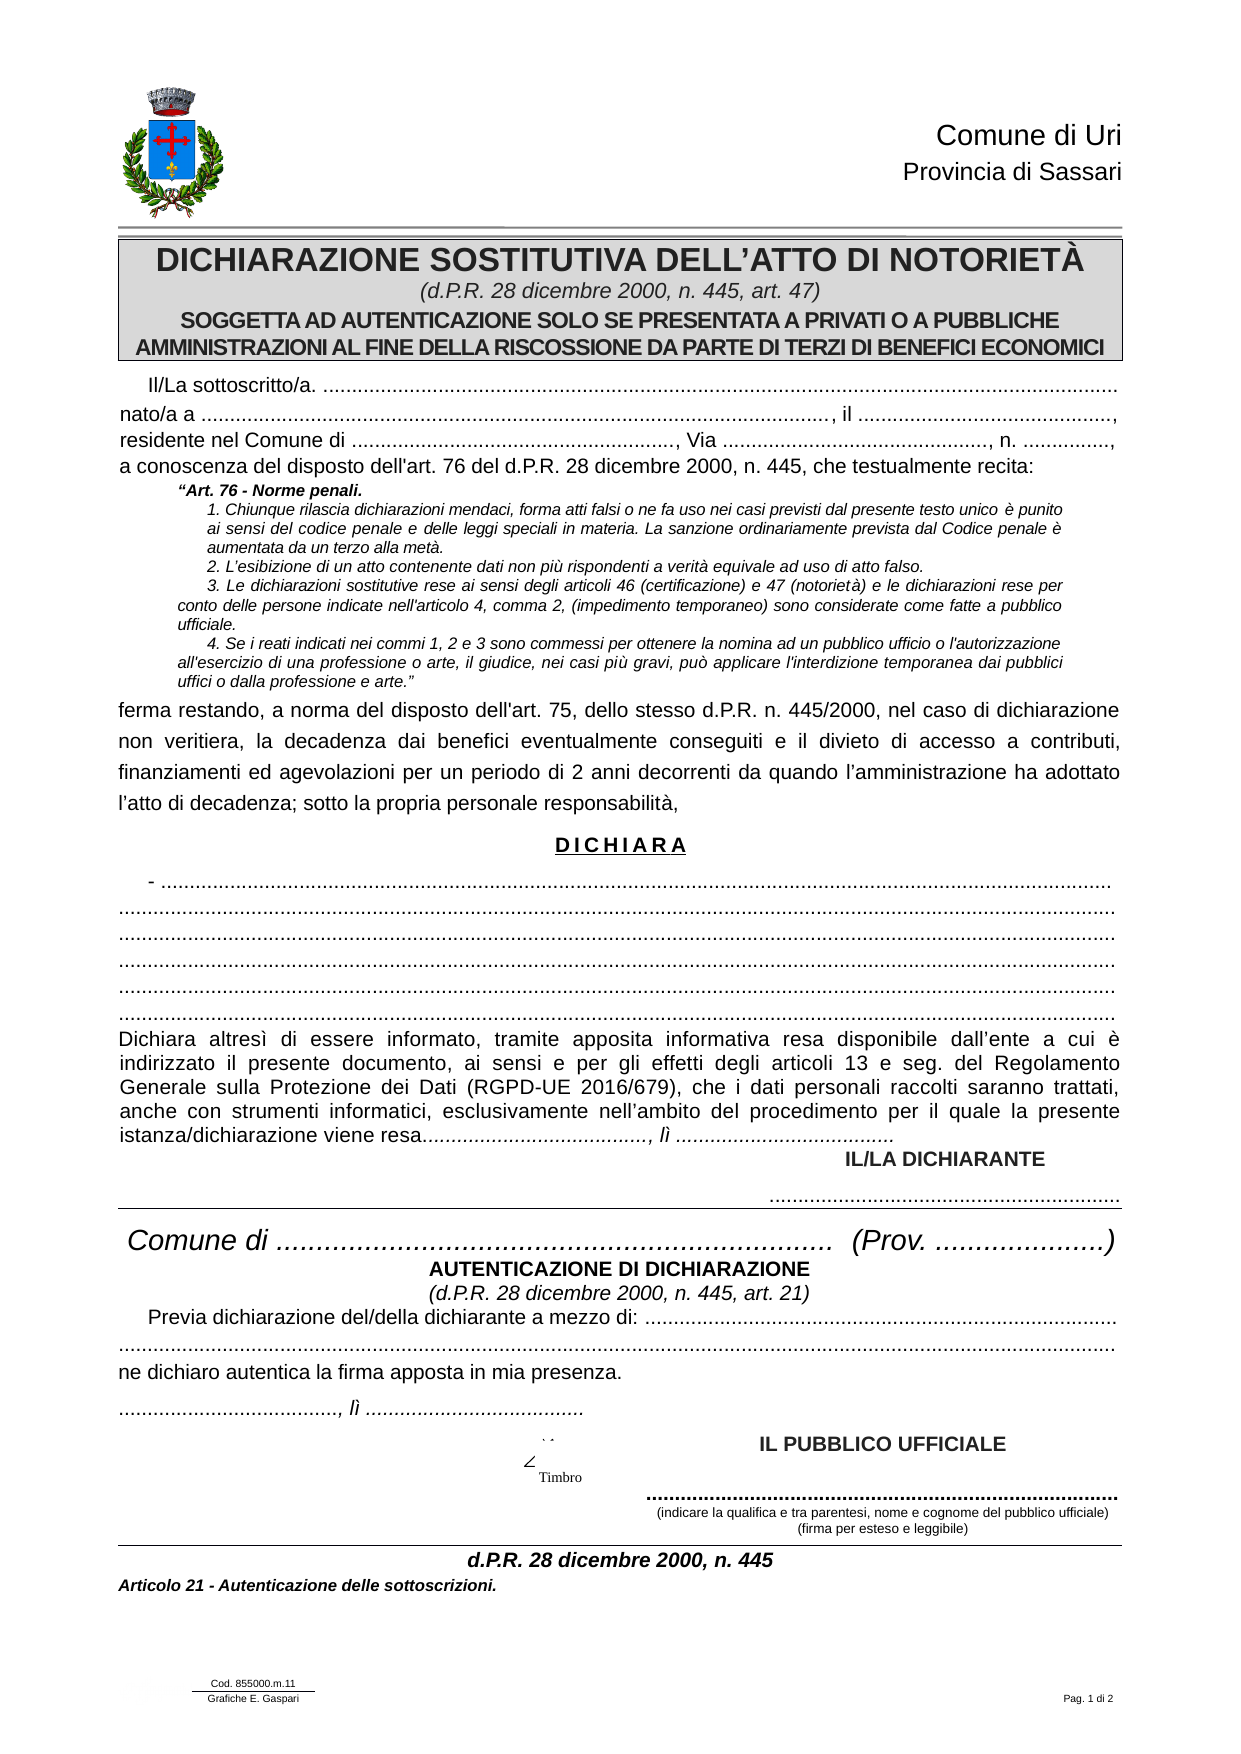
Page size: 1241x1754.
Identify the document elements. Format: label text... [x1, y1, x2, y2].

text Comune di Uri [224, 118, 1122, 152]
text (d.P.R. 28 dicembre 2000, n. 445, art. 21) [118, 1281, 1121, 1304]
text ............................................................................................................................................................................. [118, 1000, 1122, 1024]
text Provincia di Sassari [224, 157, 1122, 185]
text ............................................................. [118, 1182, 1122, 1208]
text - ..................................................................................................................................................................... [148, 868, 1122, 892]
text ............................................................................................................................................................................. [118, 948, 1122, 972]
text (indicare la qualifica e tra parentesi, nome e cognome del pubblico ufficiale) [643, 1505, 1122, 1520]
text d.P.R. 28 dicembre 2000, n. 445 [118, 1546, 1122, 1572]
text .................................................................................. [643, 1481, 1122, 1505]
text ............................................................................................................................................................................. [118, 1332, 1121, 1356]
text 1. Chiunque rilascia dichiarazioni mendaci, forma atti falsi o ne fa uso nei casi previsti dal presente testo unico è punito ai sensi del codice penale e delle leggi speciali in materia. La sanzione ordinariamente prevista dal Codice penale è aumentata da un terzo alla metà. [207, 499, 1063, 557]
text ............................................................................................................................................................................. [118, 895, 1122, 919]
text residente nel Comune di ........................................................, Via .............................................., n. ..............., [119, 428, 1122, 452]
text a conoscenza del disposto dell'art. 76 del d.P.R. 28 dicembre 2000, n. 445, che testualmente recita: [119, 454, 1122, 478]
text IL/LA DICHIARANTE [768, 1146, 1122, 1170]
text ......................................, lì ...................................... [118, 1396, 1122, 1420]
text Articolo 21 - Autenticazione delle sottoscrizioni. [118, 1576, 1122, 1595]
text 2. L’esibizione di un atto contenente dati non più rispondenti a verità equivale ad uso di atto falso. [177, 557, 1063, 576]
text nato/a a ............................................................................................................., il ............................................, [119, 401, 1122, 425]
text Comune di ..................................................................... (Prov. .....................) [120, 1223, 1122, 1257]
text ............................................................................................................................................................................. [118, 921, 1122, 945]
text Il/La sottoscritto/a. .......................................................................................................................................... [118, 373, 1122, 397]
text DICHIARA [119, 833, 1122, 857]
table_header DICHIARAZIONE SOSTITUTIVA DELL’ATTO DI NOTORIETÀ (d.P.R. 28 dicembre 2000, n. 445, art. 47) SOGGETTA AD AUTENTICAZIONE SOLO SE PRESENTATA A PRIVATI O A PUBBLICHE AMMINISTRAZIONI AL FINE DELLA RISCOSSIONE DA PARTE DI TERZI DI BENEFICI ECONOMICI [119, 240, 1122, 360]
text ne dichiaro autentica la firma apposta in mia presenza. [118, 1359, 1121, 1383]
text “Art. 76 - Norme penali. [177, 480, 1063, 499]
text Dichiara altresì di essere informato, tramite apposita informativa resa disponibile dall’ente a cui è indirizzato il presente documento, ai sensi e per gli effetti degli articoli 13 e seg. del Regolamento Generale sulla Protezione dei Dati (RGPD-UE 2016/679), che i dati personali raccolti saranno trattati, anche con strumenti informatici, esclusivamente nell’ambito del procedimento per il quale la presente istanza/dichiarazione viene resa......................................., lì ...................................... [118, 1027, 1122, 1146]
text ............................................................................................................................................................................. [118, 974, 1122, 998]
text 3. Le dichiarazioni sostitutive rese ai sensi degli articoli 46 (certificazione) e 47 (notorietà) e le dichiarazioni rese per conto delle persone indicate nell'articolo 4, comma 2, (impedimento temporaneo) sono considerate come fatte a pubblico ufficiale. [177, 576, 1063, 634]
text AUTENTICAZIONE DI DICHIARAZIONE [118, 1257, 1121, 1281]
text 4. Se i reati indicati nei commi 1, 2 e 3 sono commessi per ottenere la nomina ad un pubblico ufficio o l'autorizzazione all'esercizio di una professione o arte, il giudice, nei casi più gravi, può applicare l'interdizione temporanea dai pubblici uffici o dalla professione e arte.” [177, 634, 1063, 691]
picture [122, 87, 224, 219]
text IL PUBBLICO UFFICIALE [643, 1432, 1122, 1456]
text ferma restando, a norma del disposto dell'art. 75, dello stesso d.P.R. n. 445/2000, nel caso di dichiarazione non veritiera, la decadenza dai benefici eventualmente conseguiti e il divieto di accesso a contributi, finanziamenti ed agevolazioni per un periodo di 2 anni decorrenti da quando l’amministrazione ha adottato l’atto di decadenza; sotto la propria personale responsabilità, [118, 697, 1122, 815]
text Previa dichiarazione del/della dichiarante a mezzo di: .................................................................................. [118, 1304, 1122, 1328]
text (firma per esteso e leggibile) [643, 1520, 1122, 1536]
